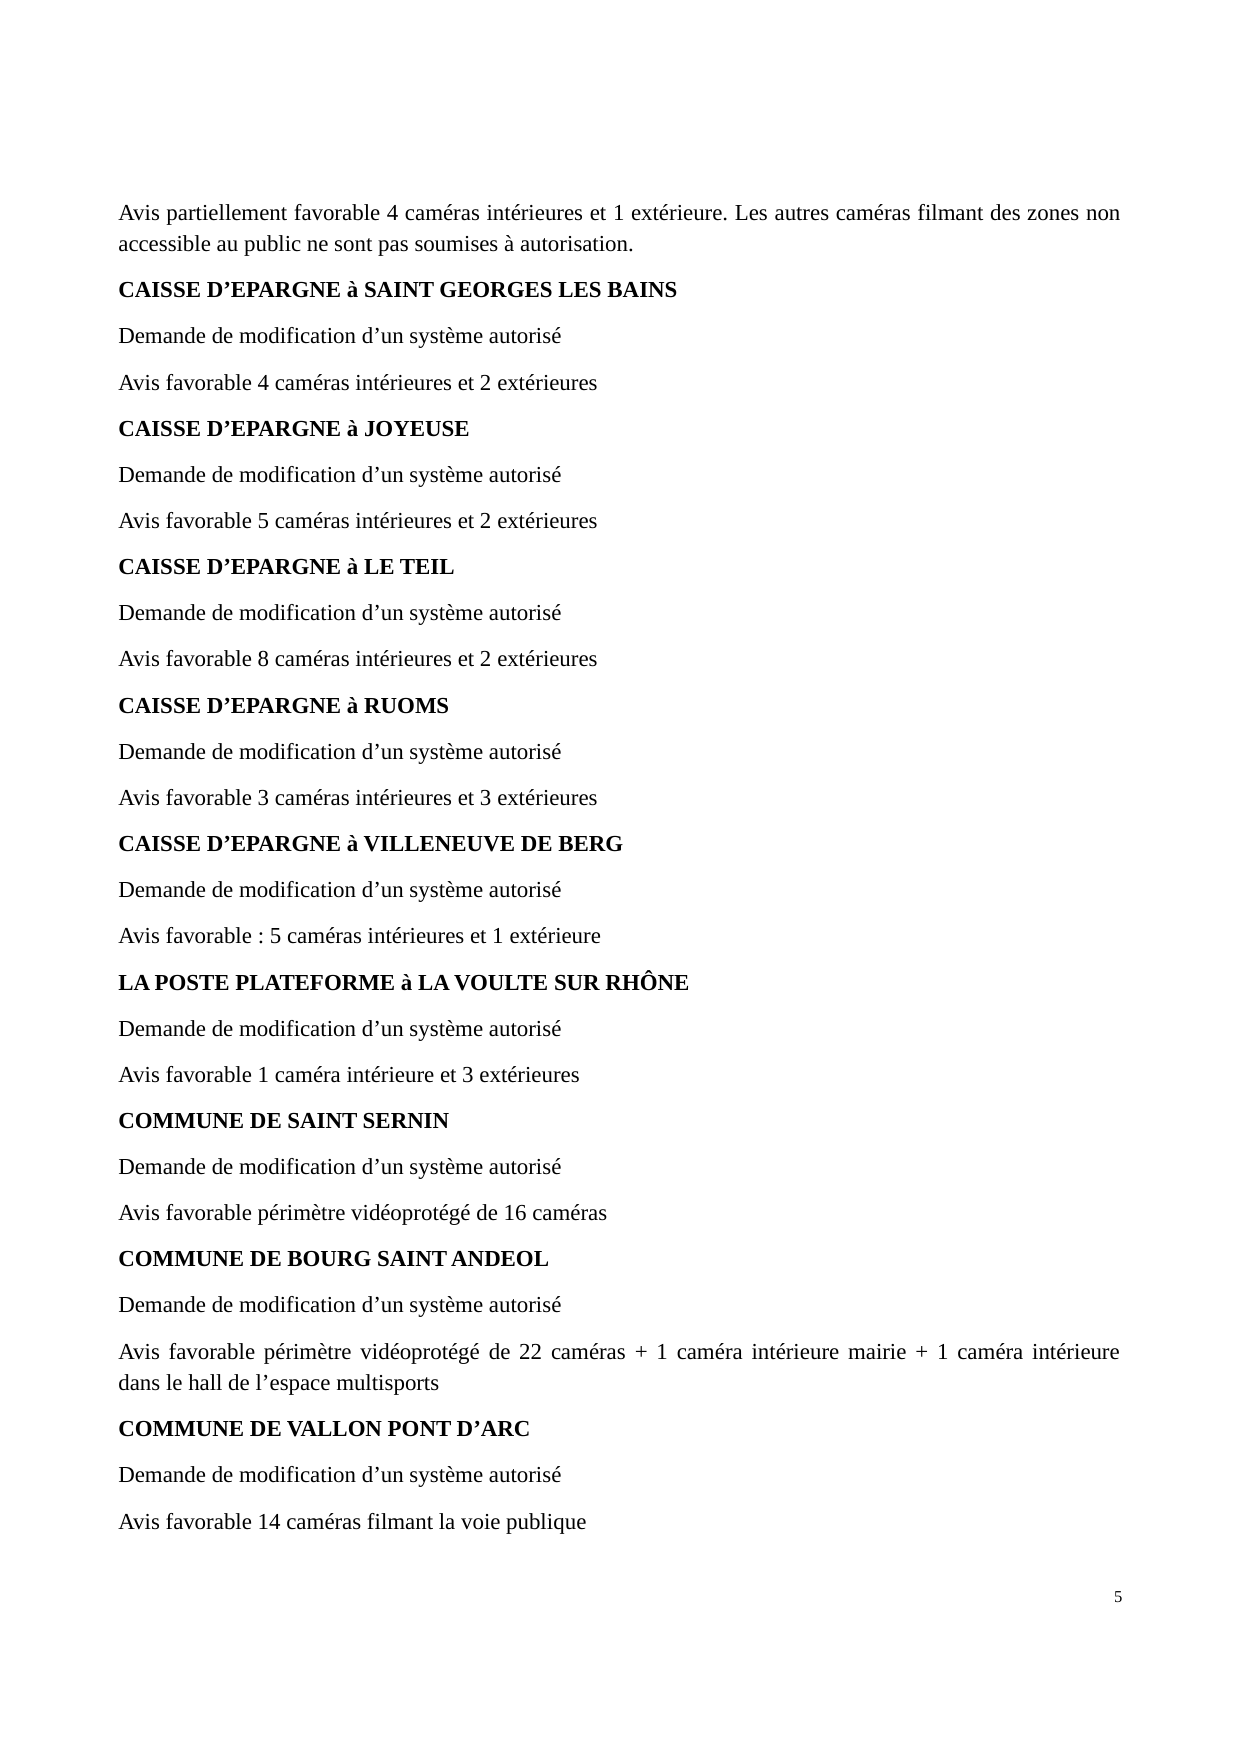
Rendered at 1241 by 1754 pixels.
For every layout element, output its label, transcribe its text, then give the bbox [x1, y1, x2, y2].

text Demande de modification d’un système autorisé [118, 876, 1122, 903]
text Demande de modification d’un système autorisé [118, 1462, 1122, 1488]
text Demande de modification d’un système autorisé [118, 461, 1122, 487]
text Demande de modification d’un système autorisé [118, 1015, 1122, 1041]
text Demande de modification d’un système autorisé [118, 1153, 1122, 1179]
text Avis favorable 8 caméras intérieures et 2 extérieures [118, 646, 1122, 672]
text COMMUNE DE VALLON PONT D’ARC [118, 1415, 1122, 1442]
text CAISSE D’EPARGNE à JOYEUSE [118, 415, 1122, 441]
text Demande de modification d’un système autorisé [118, 599, 1122, 626]
text Demande de modification d’un système autorisé [118, 322, 1122, 349]
text Avis favorable : 5 caméras intérieures et 1 extérieure [118, 922, 1122, 949]
text Demande de modification d’un système autorisé [118, 1292, 1122, 1318]
text Avis favorable 3 caméras intérieures et 3 extérieures [118, 784, 1122, 810]
text Avis favorable 1 caméra intérieure et 3 extérieures [118, 1061, 1122, 1087]
text CAISSE D’EPARGNE à LE TEIL [118, 553, 1122, 579]
text Demande de modification d’un système autorisé [118, 738, 1122, 764]
text LA POSTE PLATEFORME à LA VOULTE SUR RHÔNE [118, 968, 1122, 995]
text COMMUNE DE BOURG SAINT ANDEOL [118, 1245, 1122, 1272]
text Avis favorable périmètre vidéoprotégé de 16 caméras [118, 1199, 1122, 1226]
text Avis favorable 4 caméras intérieures et 2 extérieures [118, 369, 1122, 395]
text COMMUNE DE SAINT SERNIN [118, 1107, 1122, 1133]
text CAISSE D’EPARGNE à SAINT GEORGES LES BAINS [118, 276, 1122, 303]
text Avis favorable périmètre vidéoprotégé de 22 caméras + 1 caméra intérieure mairie + 1 caméra intérieure dans le hall de l’espace multisports [118, 1338, 1122, 1396]
text Avis favorable 14 caméras filmant la voie publique [118, 1508, 1122, 1534]
text CAISSE D’EPARGNE à VILLENEUVE DE BERG [118, 830, 1122, 856]
text CAISSE D’EPARGNE à RUOMS [118, 692, 1122, 718]
text Avis favorable 5 caméras intérieures et 2 extérieures [118, 507, 1122, 533]
text Avis partiellement favorable 4 caméras intérieures et 1 extérieure. Les autres caméras filmant des zones non accessible au public ne sont pas soumises à autorisation. [118, 199, 1122, 257]
